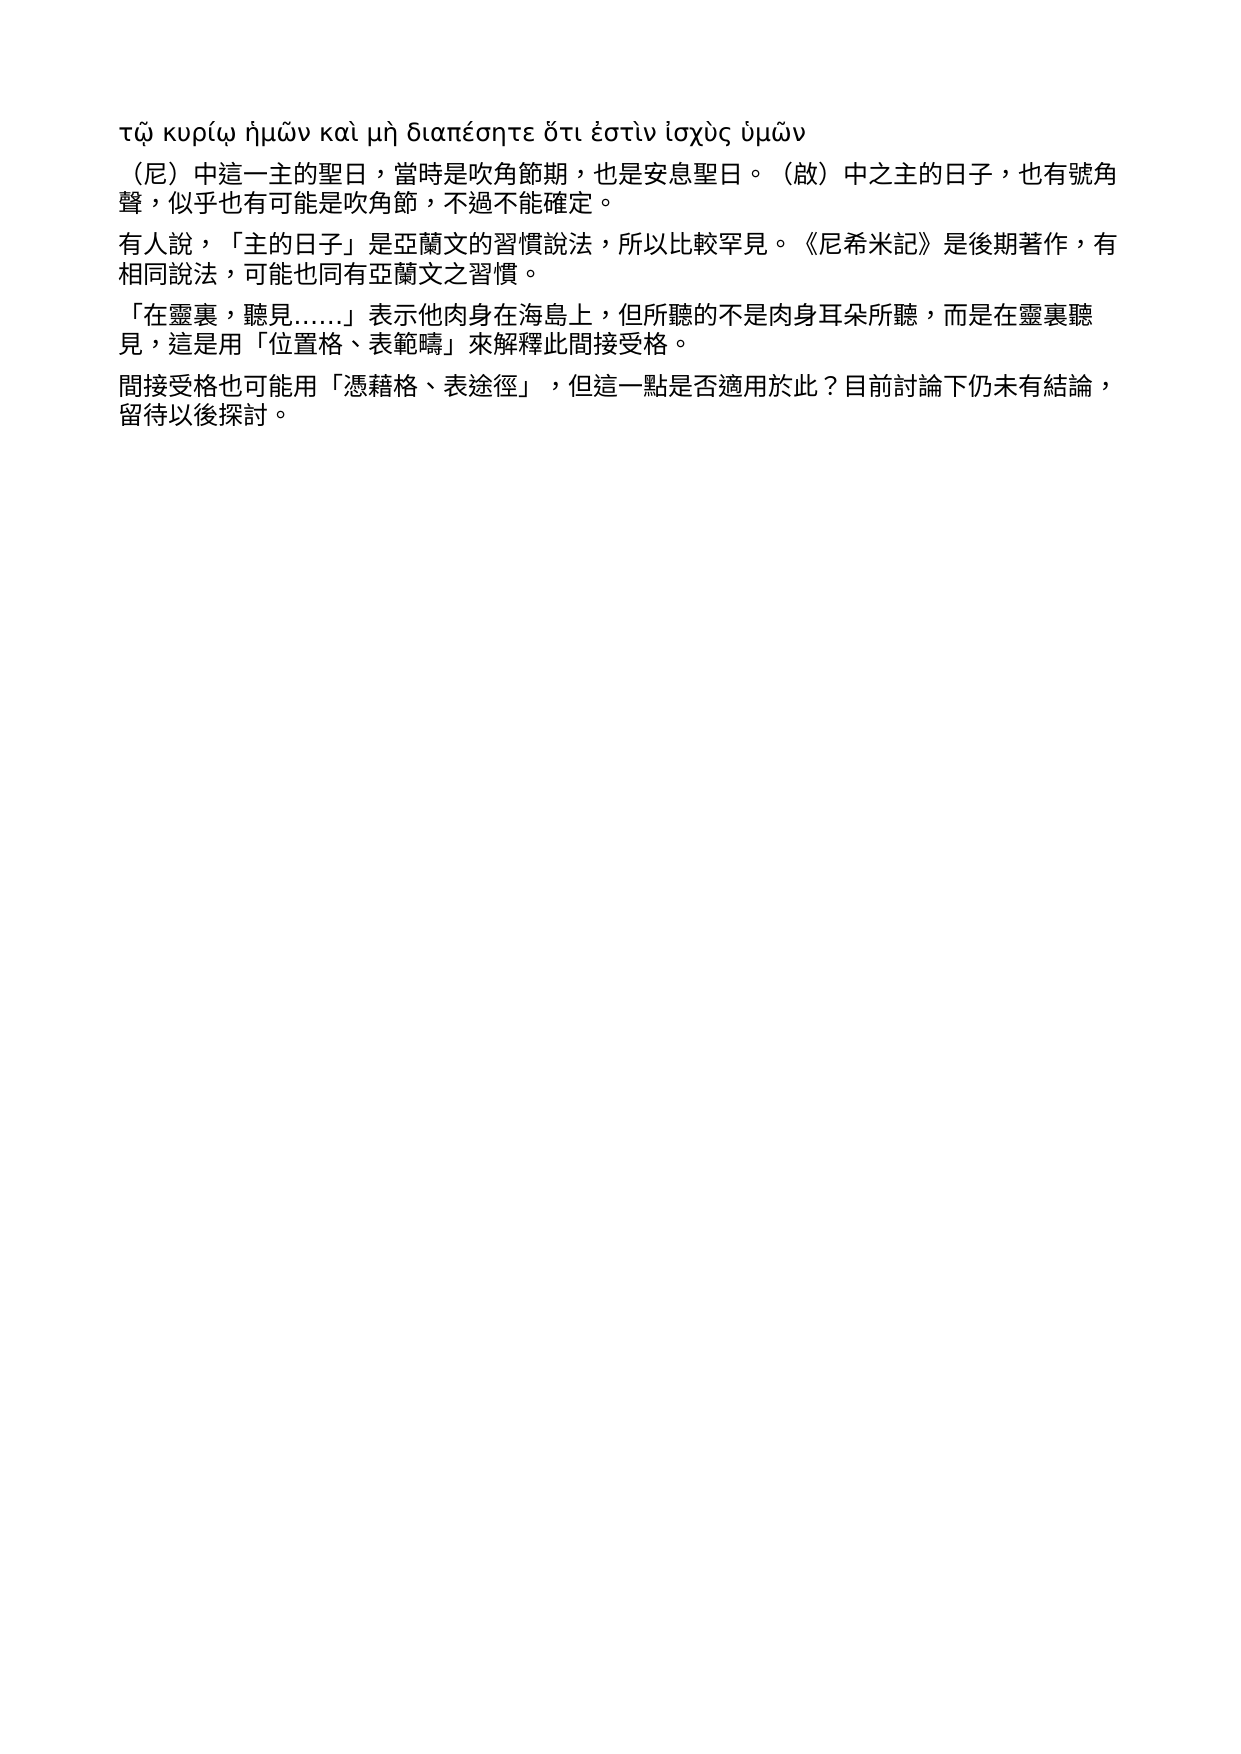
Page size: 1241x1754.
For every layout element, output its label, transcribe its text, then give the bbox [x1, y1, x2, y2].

text 「在靈裏，聽見……」表示他肉身在海島上，但所聽的不是肉身耳朵所聽，而是在靈裏聽見，這是用「位置格、表範疇」來解釋此間接受格。 [118, 301, 1122, 360]
text 有人說，「主的日子」是亞蘭文的習慣說法，所以比較罕見。《尼希米記》是後期著作，有相同說法，可能也同有亞蘭文之習慣。 [118, 231, 1122, 289]
text 間接受格也可能用「憑藉格、表途徑」，但這一點是否適用於此？目前討論下仍未有結論，留待以後探討。 [118, 372, 1122, 431]
text （尼）中這一主的聖日，當時是吹角節期，也是安息聖日。（啟）中之主的日子，也有號角聲，似乎也有可能是吹角節，不過不能確定。 [118, 160, 1122, 218]
text τῷ κυρίῳ ἡμῶν καὶ μὴ διαπέσητε ὅτι ἐστὶν ἰσχὺς ὑμῶν [118, 118, 1122, 147]
